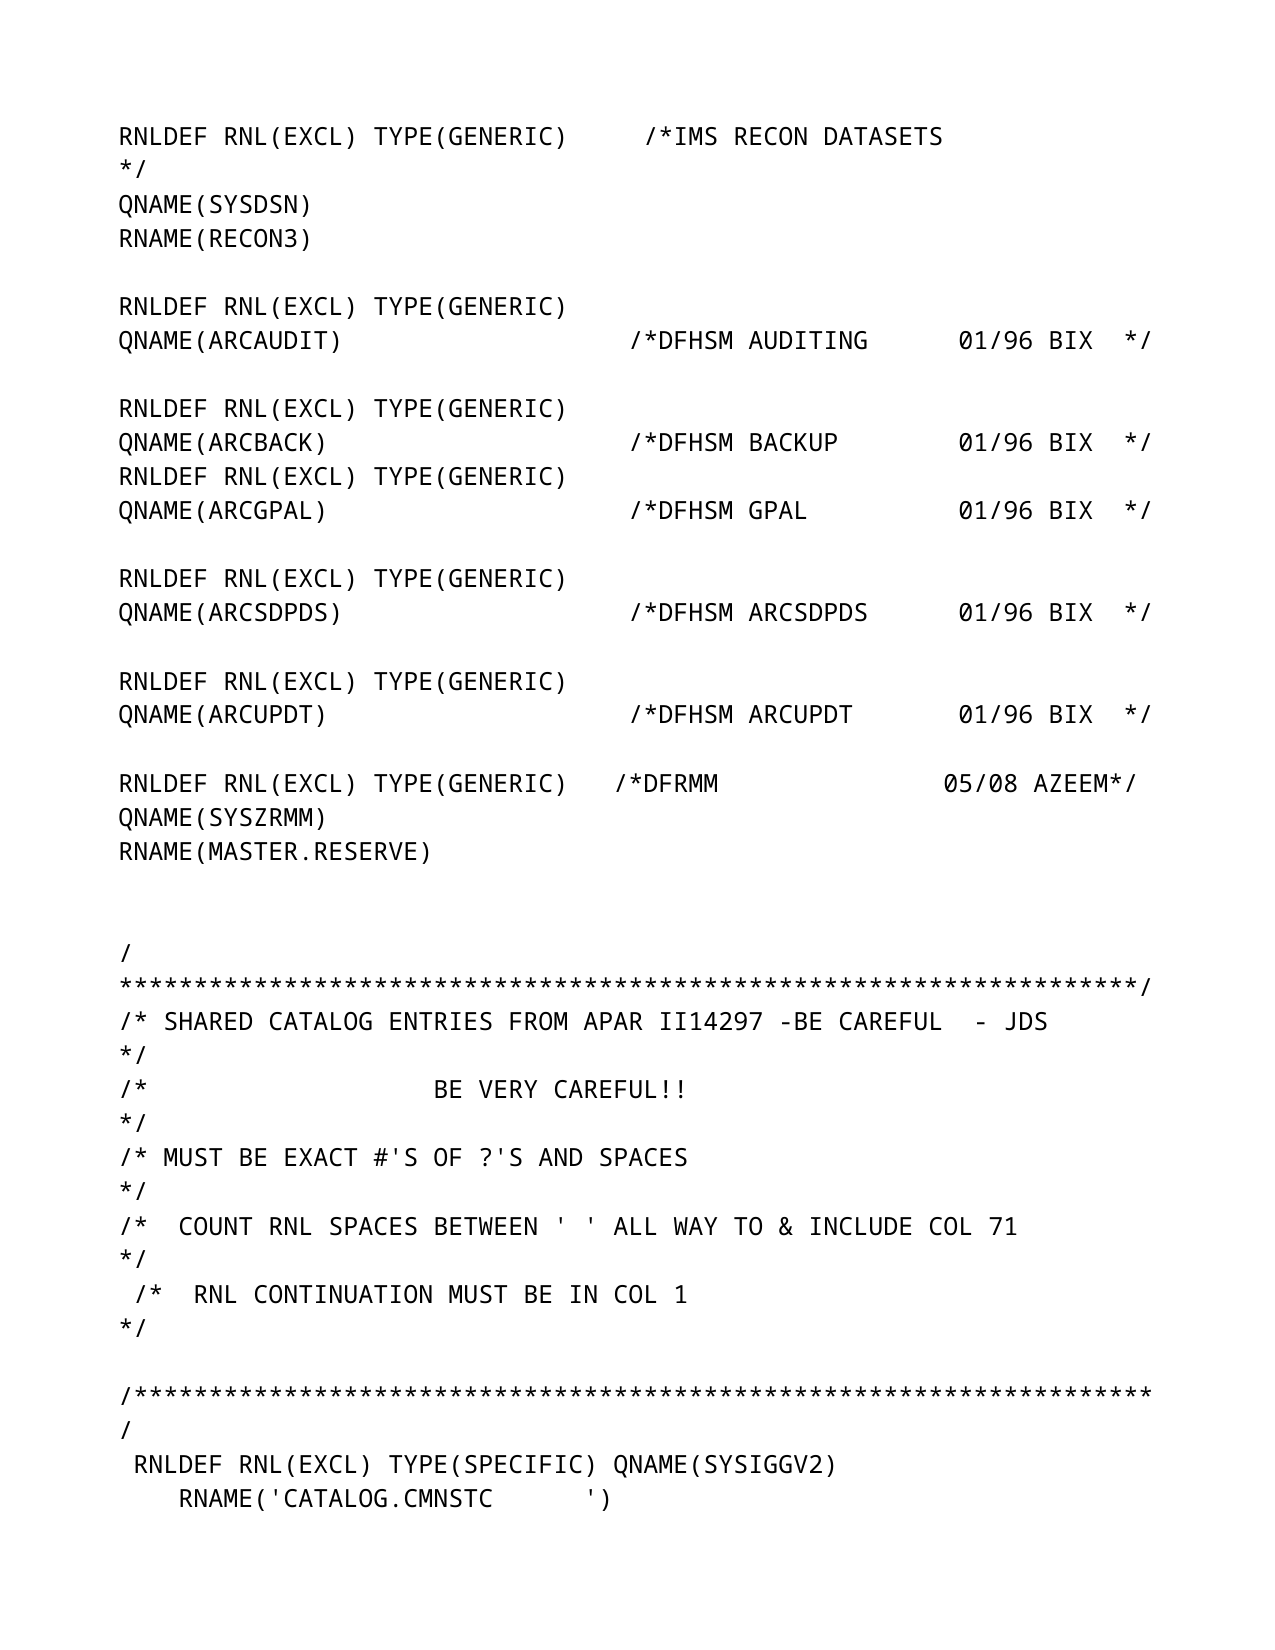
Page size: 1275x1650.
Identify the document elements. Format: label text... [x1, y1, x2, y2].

text QNAME(ARCSDPDS) /*DFHSM ARCSDPDS 01/96 BIX */ [118, 595, 1157, 629]
text /********************************************************************/ [118, 1344, 1157, 1447]
text RNLDEF RNL(EXCL) TYPE(GENERIC) /*IMS RECON DATASETS */ [118, 118, 1157, 186]
text QNAME(ARCAUDIT) /*DFHSM AUDITING 01/96 BIX */ [118, 322, 1157, 357]
text RNLDEF RNL(EXCL) TYPE(GENERIC) [118, 459, 1157, 493]
text RNAME('CATALOG.CMNSTC ') [118, 1481, 1157, 1515]
text RNLDEF RNL(EXCL) TYPE(SPECIFIC) QNAME(SYSIGGV2) [118, 1447, 1157, 1481]
text /* SHARED CATALOG ENTRIES FROM APAR II14297 -BE CAREFUL - JDS */ [118, 1004, 1157, 1072]
text QNAME(SYSZRMM) [118, 799, 1157, 833]
text RNLDEF RNL(EXCL) TYPE(GENERIC) [118, 663, 1157, 697]
text QNAME(SYSDSN) [118, 186, 1157, 220]
text /* BE VERY CAREFUL!! */ [118, 1072, 1157, 1140]
text RNLDEF RNL(EXCL) TYPE(GENERIC) [118, 288, 1157, 322]
text RNAME(RECON3) [118, 220, 1157, 254]
text /* COUNT RNL SPACES BETWEEN ' ' ALL WAY TO & INCLUDE COL 71 */ [118, 1208, 1157, 1276]
text RNLDEF RNL(EXCL) TYPE(GENERIC) [118, 391, 1157, 425]
text RNAME(MASTER.RESERVE) [118, 833, 1157, 867]
text /********************************************************************/ [118, 936, 1157, 1004]
text RNLDEF RNL(EXCL) TYPE(GENERIC) /*DFRMM 05/08 AZEEM*/ [118, 765, 1157, 799]
text QNAME(ARCUPDT) /*DFHSM ARCUPDT 01/96 BIX */ [118, 697, 1157, 731]
text RNLDEF RNL(EXCL) TYPE(GENERIC) [118, 561, 1157, 595]
text QNAME(ARCBACK) /*DFHSM BACKUP 01/96 BIX */ [118, 425, 1157, 459]
text /* MUST BE EXACT #'S OF ?'S AND SPACES */ [118, 1140, 1157, 1208]
text QNAME(ARCGPAL) /*DFHSM GPAL 01/96 BIX */ [118, 493, 1157, 527]
text /* RNL CONTINUATION MUST BE IN COL 1 */ [118, 1276, 1157, 1344]
